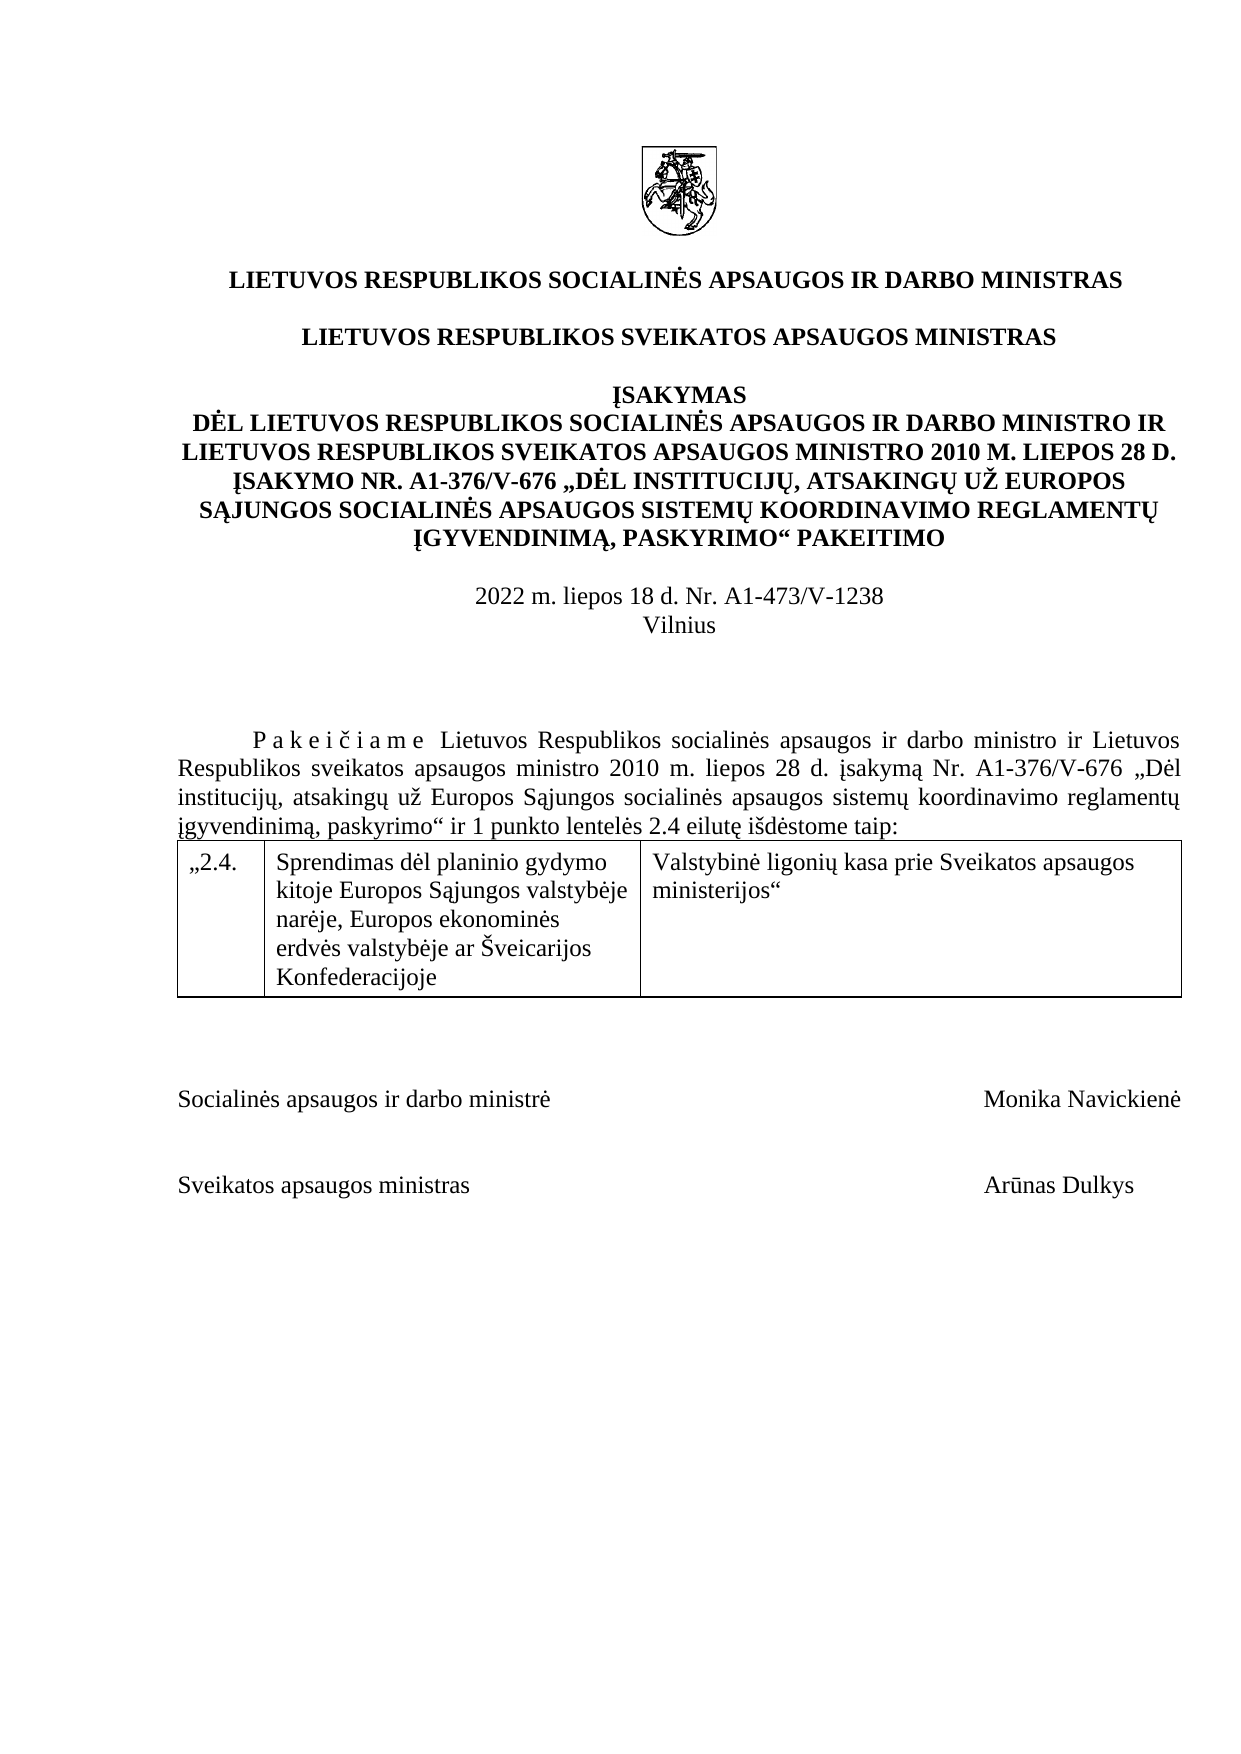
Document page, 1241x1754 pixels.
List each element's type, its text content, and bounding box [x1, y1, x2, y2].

text LIETUVOS RESPUBLIKOS SVEIKATOS APSAUGOS MINISTRAS [177, 322, 1181, 351]
text Sveikatos apsaugos ministras Arūnas Dulkys [177, 1170, 1181, 1199]
table_header Valstybinė ligonių kasa prie Sveikatos apsaugos ministerijos“ [641, 841, 1181, 996]
table_header Sprendimas dėl planinio gydymo kitoje Europos Sąjungos valstybėje narėje, Europos ekonominės erdvės valstybėje ar Šveicarijos Konfederacijoje [265, 841, 640, 996]
text Pakeičiame Lietuvos Respublikos socialinės apsaugos ir darbo ministro ir Lietuvos Respublikos sveikatos apsaugos ministro 2010 m. liepos 28 d. įsakymą Nr. A1-376/V-676 „Dėl institucijų, atsakingų už Europos Sąjungos socialinės apsaugos sistemų koordinavimo reglamentų įgyvendinimą, paskyrimo“ ir 1 punkto lentelės 2.4 eilutę išdėstome taip: [177, 725, 1181, 840]
table_header „2.4. [178, 841, 264, 996]
text ĮSAKYMAS [177, 380, 1181, 408]
text DĖL LIETUVOS RESPUBLIKOS SOCIALINĖS APSAUGOS IR DARBO MINISTRO IR LIETUVOS RESPUBLIKOS SVEIKATOS APSAUGOS MINISTRO 2010 M. LIEPOS 28 D. ĮSAKYMO NR. A1-376/V-676 „DĖL INSTITUCIJŲ, ATSAKINGŲ UŽ EUROPOS SĄJUNGOS SOCIALINĖS APSAUGOS SISTEMŲ KOORDINAVIMO REGLAMENTŲ ĮGYVENDINIMĄ, PASKYRIMO“ PAKEITIMO [177, 408, 1181, 552]
text LIETUVOS RESPUBLIKOS SOCIALINĖS APSAUGOS IR DARBO MINISTRAS [177, 265, 1181, 293]
text Vilnius [177, 610, 1181, 638]
text 2022 m. liepos 18 d. Nr. A1-473/V-1238 [177, 581, 1181, 610]
text Socialinės apsaugos ir darbo ministrė Monika Navickienė [177, 1084, 1181, 1112]
